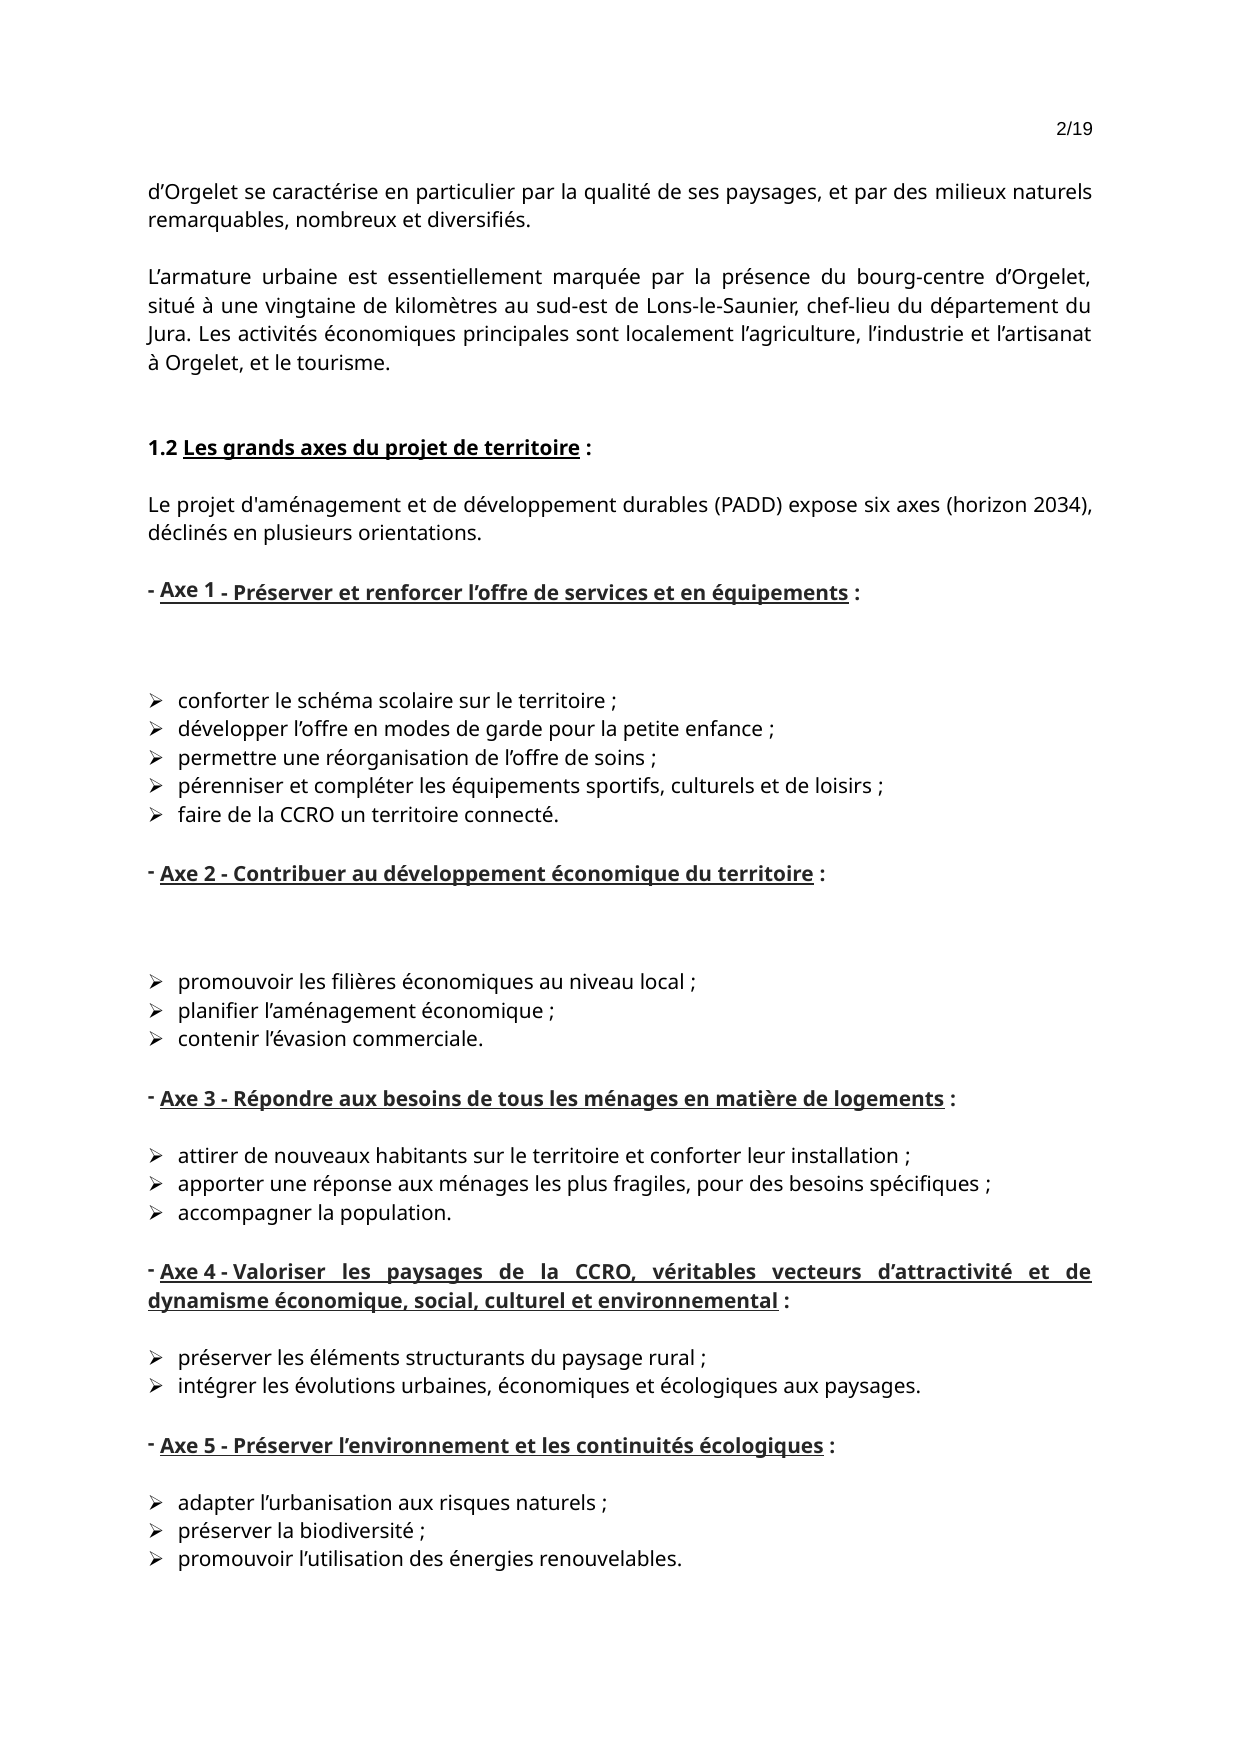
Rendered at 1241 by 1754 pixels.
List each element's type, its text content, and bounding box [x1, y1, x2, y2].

list préserver les éléments structurants du paysage rural ; [148, 1343, 1093, 1371]
text - Axe 3 - Répondre aux besoins de tous les ménages en matière de logements : [148, 1081, 1093, 1112]
list permettre une réorganisation de l’offre de soins ; [148, 743, 1093, 771]
list contenir l’évasion commerciale. [148, 1024, 1093, 1053]
list apporter une réponse aux ménages les plus fragiles, pour des besoins spécifiques ; [148, 1169, 1093, 1198]
text - Axe 1 - Préserver et renforcer l’offre de services et en équipements : [148, 575, 1093, 606]
list intégrer les évolutions urbaines, économiques et écologiques aux paysages. [148, 1371, 1093, 1399]
list accompagner la population. [148, 1198, 1093, 1226]
list préserver la biodiversité ; [148, 1516, 1093, 1544]
list adapter l’urbanisation aux risques naturels ; [148, 1488, 1093, 1516]
text Le projet d'aménagement et de développement durables (PADD) expose six axes (horizon 2034), déclinés en plusieurs orientations. [148, 490, 1093, 547]
text - Axe 4 - Valoriser les paysages de la CCRO, véritables vecteurs d’attractivité et de dynamisme économique, social, culturel et environnemental : [148, 1254, 1093, 1314]
text d’Orgelet se caractérise en particulier par la qualité de ses paysages, et par des milieux naturels remarquables, nombreux et diversifiés. [148, 177, 1093, 234]
list pérenniser et compléter les équipements sportifs, culturels et de loisirs ; [148, 771, 1093, 800]
text - Axe 5 - Préserver l’environnement et les continuités écologiques : [148, 1428, 1093, 1459]
text - Axe 2 - Contribuer au développement économique du territoire : [148, 857, 1093, 888]
list attirer de nouveaux habitants sur le territoire et conforter leur installation ; [148, 1141, 1093, 1169]
text 1.2 Les grands axes du projet de territoire : [148, 433, 1093, 461]
text L’armature urbaine est essentiellement marquée par la présence du bourg-centre d’Orgelet, situé à une vingtaine de kilomètres au sud-est de Lons-le-Saunier, chef-lieu du département du Jura. Les activités économiques principales sont localement l’agriculture, l’industrie et l’artisanat à Orgelet, et le tourisme. [148, 262, 1093, 376]
list conforter le schéma scolaire sur le territoire ; [148, 686, 1093, 714]
list promouvoir les filières économiques au niveau local ; [148, 967, 1093, 996]
list promouvoir l’utilisation des énergies renouvelables. [148, 1544, 1093, 1573]
list planifier l’aménagement économique ; [148, 996, 1093, 1024]
list développer l’offre en modes de garde pour la petite enfance ; [148, 714, 1093, 743]
list faire de la CCRO un territoire connecté. [148, 800, 1093, 828]
